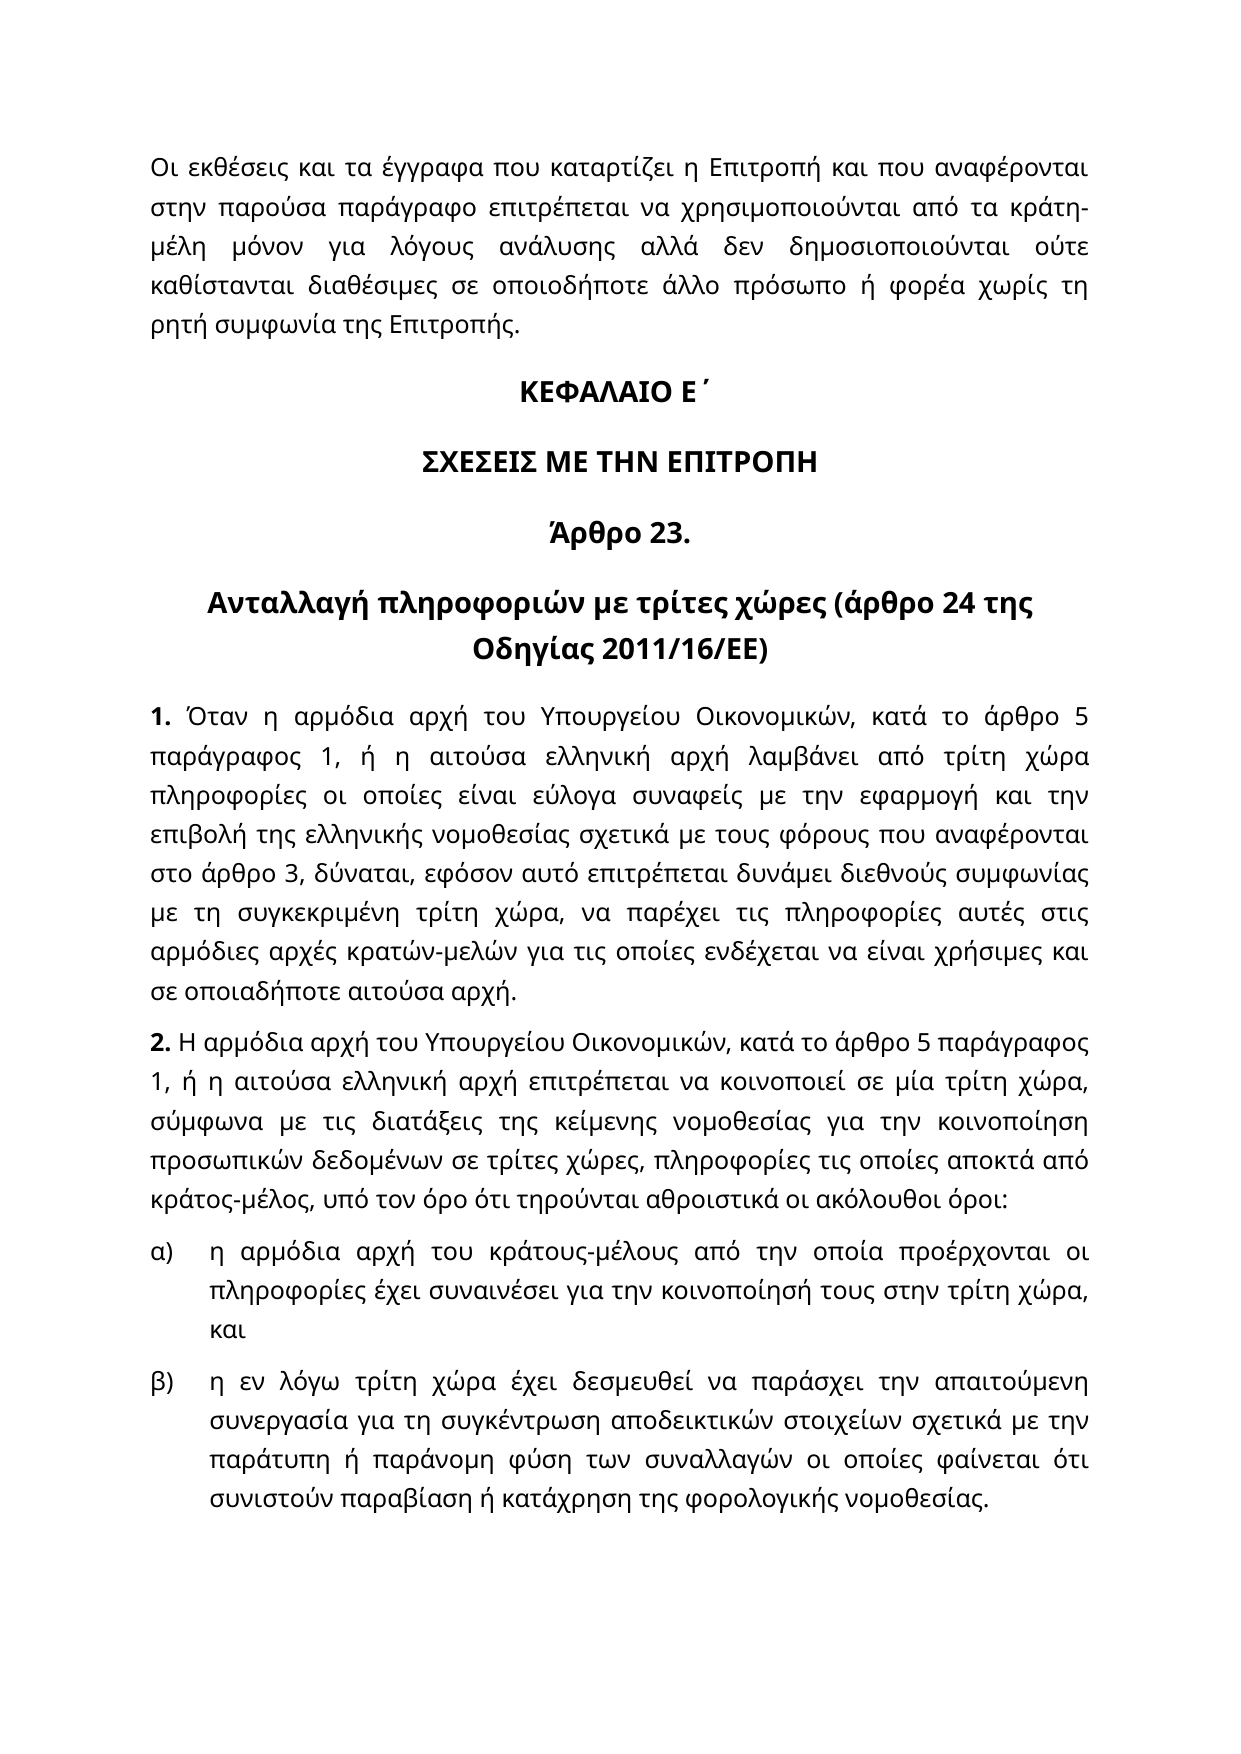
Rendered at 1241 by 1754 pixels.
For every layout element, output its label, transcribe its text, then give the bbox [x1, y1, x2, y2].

subtitle Άρθρο 23. [150, 512, 1090, 552]
list α) η αρμόδια αρχή του κράτους-μέλους από την οποία προέρχονται οι πληροφορίες έχει συναινέσει για την κοινοποίησή τους στην τρίτη χώρα, και [150, 1233, 1090, 1346]
text 1. Όταν η αρμόδια αρχή του Υπουργείου Οικονομικών, κατά το άρθρο 5 παράγραφος 1, ή η αιτούσα ελληνική αρχή λαμβάνει από τρίτη χώρα πληροφορίες οι οποίες είναι εύλογα συναφείς με την εφαρμογή και την επιβολή της ελληνικής νομοθεσίας σχετικά με τους φόρους που αναφέρονται στο άρθρο 3, δύναται, εφόσον αυτό επιτρέπεται δυνάμει διεθνούς συμφωνίας με τη συγκεκριμένη τρίτη χώρα, να παρέχει τις πληροφορίες αυτές στις αρμόδιες αρχές κρατών-μελών για τις οποίες ενδέχεται να είναι χρήσιμες και σε οποιαδήποτε αιτούσα αρχή. [150, 699, 1090, 1007]
subtitle ΣΧΕΣΕΙΣ ΜΕ ΤΗΝ ΕΠΙΤΡΟΠΗ [150, 441, 1090, 481]
text 2. Η αρμόδια αρχή του Υπουργείου Οικονομικών, κατά το άρθρο 5 παράγραφος 1, ή η αιτούσα ελληνική αρχή επιτρέπεται να κοινοποιεί σε μία τρίτη χώρα, σύμφωνα με τις διατάξεις της κείμενης νομοθεσίας για την κοινοποίηση προσωπικών δεδομένων σε τρίτες χώρες, πληροφορίες τις οποίες αποκτά από κράτος-μέλος, υπό τον όρο ότι τηρούνται αθροιστικά οι ακόλουθοι όροι: [150, 1025, 1090, 1216]
subtitle ΚΕΦΑΛΑΙΟ Ε΄ [150, 371, 1090, 411]
list β) η εν λόγω τρίτη χώρα έχει δεσμευθεί να παράσχει την απαιτούμενη συνεργασία για τη συγκέντρωση αποδεικτικών στοιχείων σχετικά με την παράτυπη ή παράνομη φύση των συναλλαγών οι οποίες φαίνεται ότι συνιστούν παραβίαση ή κατάχρηση της φορολογικής νομοθεσίας. [150, 1363, 1090, 1515]
text Οι εκθέσεις και τα έγγραφα που καταρτίζει η Επιτροπή και που αναφέρονται στην παρούσα παράγραφο επιτρέπεται να χρησιμοποιούνται από τα κράτη-μέλη μόνον για λόγους ανάλυσης αλλά δεν δημοσιοποιούνται ούτε καθίστανται διαθέσιμες σε οποιοδήποτε άλλο πρόσωπο ή φορέα χωρίς τη ρητή συμφωνία της Επιτροπής. [150, 150, 1090, 341]
subtitle Ανταλλαγή πληροφοριών με τρίτες χώρες (άρθρο 24 της Οδηγίας 2011/16/ΕΕ) [150, 583, 1090, 668]
